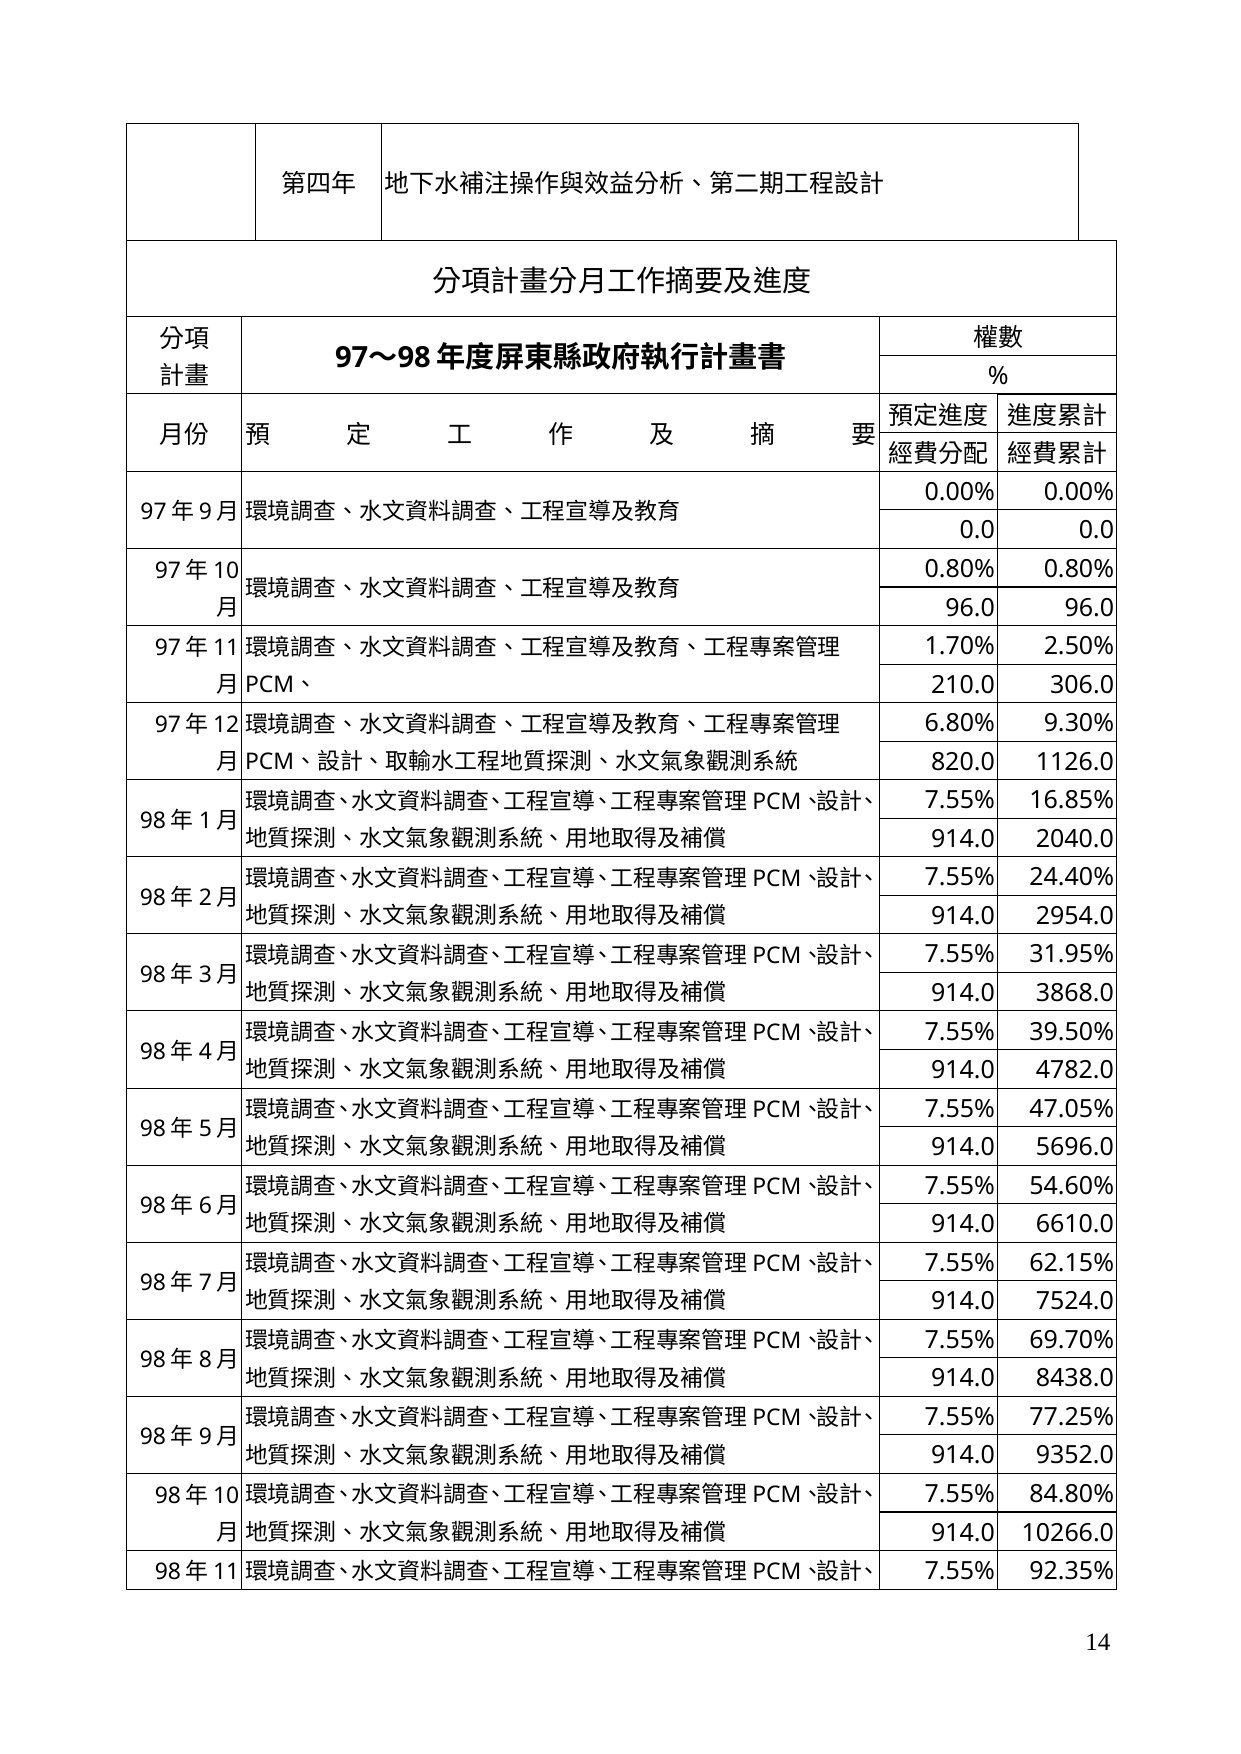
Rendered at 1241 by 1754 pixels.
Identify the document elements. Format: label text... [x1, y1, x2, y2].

table_cell 914.0 [880, 896, 997, 933]
table_cell [1079, 123, 1117, 240]
table_cell 1.70% [880, 626, 997, 663]
table_cell 2954.0 [998, 896, 1116, 933]
table_cell 98年10月 [127, 1474, 241, 1550]
table_cell 環境調查、水文資料調查、工程宣導及教育 [242, 549, 879, 625]
table_cell 環境調查、水文資料調查、工程宣導、工程專案管理PCM、設計、地質探測、水文氣象觀測系統、用地取得及補償 [242, 1166, 879, 1242]
table_cell 預定工作及摘要 [242, 394, 879, 471]
table_cell [127, 124, 255, 240]
table_cell 經費分配 [880, 433, 997, 471]
table_cell 環境調查、水文資料調查、工程宣導、工程專案管理PCM、設計、地質探測、水文氣象觀測系統、用地取得及補償 [242, 1243, 879, 1319]
table_cell 92.35% [998, 1551, 1116, 1588]
table_cell 16.85% [998, 780, 1116, 818]
table_cell 31.95% [998, 934, 1116, 972]
table_cell 0.80% [880, 549, 997, 586]
table_cell 62.15% [998, 1243, 1116, 1280]
table_cell 97～98年度屏東縣政府執行計畫書 [242, 317, 879, 393]
table_cell 第四年 [256, 124, 381, 240]
table_cell 預定進度 [880, 394, 997, 432]
table_cell 環境調查、水文資料調查、工程宣導、工程專案管理PCM、設計、地質探測、水文氣象觀測系統、用地取得及補償 [242, 1089, 879, 1164]
table_cell 環境調查、水文資料調查、工程宣導、工程專案管理PCM、設計、 [242, 1551, 879, 1588]
table_cell 0.0 [998, 510, 1116, 548]
table_cell 96.0 [998, 588, 1116, 625]
table_cell 98年 3月 [127, 934, 241, 1010]
table_cell 820.0 [880, 742, 997, 779]
table_cell 7.55% [880, 1397, 997, 1434]
table_cell 7.55% [880, 857, 997, 895]
table_cell 0.00% [880, 472, 997, 509]
table_cell 9.30% [998, 703, 1116, 741]
table_cell 0.80% [998, 549, 1116, 586]
table_cell 914.0 [880, 973, 997, 1010]
table_cell 地下水補注操作與效益分析、第二期工程設計 [382, 124, 1078, 240]
table_cell 98年 1月 [127, 780, 241, 856]
table_cell 914.0 [880, 819, 997, 856]
table_cell 4782.0 [998, 1050, 1116, 1087]
table_cell 環境調查、水文資料調查、工程宣導及教育 [242, 472, 879, 548]
table_cell 環境調查、水文資料調查、工程宣導、工程專案管理PCM、設計、地質探測、水文氣象觀測系統、用地取得及補償 [242, 1474, 879, 1550]
table_cell 7.55% [880, 1551, 997, 1588]
table_cell 97年11月 [127, 626, 241, 702]
table_cell 914.0 [880, 1281, 997, 1319]
table_cell 98年 8月 [127, 1320, 241, 1396]
table_cell 210.0 [880, 665, 997, 702]
table_cell 9352.0 [998, 1435, 1116, 1473]
table_cell 6.80% [880, 703, 997, 741]
table_cell 7.55% [880, 1474, 997, 1511]
table_cell 8438.0 [998, 1358, 1116, 1396]
table_cell 98年 4月 [127, 1011, 241, 1087]
table_cell 經費累計 [998, 433, 1116, 471]
table_cell % [880, 356, 1116, 393]
table_cell 7.55% [880, 1089, 997, 1126]
table_cell 77.25% [998, 1397, 1116, 1434]
table_cell 7.55% [880, 1320, 997, 1357]
table_cell 69.70% [998, 1320, 1116, 1357]
table_cell 1126.0 [998, 742, 1116, 779]
table_cell 97年12月 [127, 703, 241, 779]
table_cell 2.50% [998, 626, 1116, 663]
table_cell 914.0 [880, 1435, 997, 1473]
table_cell 0.00% [998, 472, 1116, 509]
table_cell 6610.0 [998, 1204, 1116, 1242]
table_cell 98年 9月 [127, 1397, 241, 1473]
table_cell 98年 7月 [127, 1243, 241, 1319]
table_cell 914.0 [880, 1204, 997, 1242]
table_cell 98年 5月 [127, 1089, 241, 1164]
table_cell 環境調查、水文資料調查、工程宣導及教育、工程專案管理PCM、設計、取輸水工程地質探測、水文氣象觀測系統 [242, 703, 879, 779]
table_cell 分項 計畫 [127, 317, 241, 393]
table_cell 39.50% [998, 1011, 1116, 1049]
table_cell 98年 2月 [127, 857, 241, 933]
table_cell 97年9月 [127, 472, 241, 548]
table_cell 914.0 [880, 1050, 997, 1087]
table_cell 84.80% [998, 1474, 1116, 1511]
table_cell 0.0 [880, 510, 997, 548]
table_cell 98年11 [127, 1551, 241, 1588]
table_cell 7.55% [880, 1243, 997, 1280]
table_cell 306.0 [998, 665, 1116, 702]
table_cell 97年10月 [127, 549, 241, 625]
table_cell 7524.0 [998, 1281, 1116, 1319]
table_cell 環境調查、水文資料調查、工程宣導、工程專案管理PCM、設計、地質探測、水文氣象觀測系統、用地取得及補償 [242, 934, 879, 1010]
table_cell 914.0 [880, 1127, 997, 1164]
table_cell 98年 6月 [127, 1166, 241, 1242]
table_cell 環境調查、水文資料調查、工程宣導、工程專案管理PCM、設計、地質探測、水文氣象觀測系統、用地取得及補償 [242, 1011, 879, 1087]
table_cell 環境調查、水文資料調查、工程宣導、工程專案管理PCM、設計、地質探測、水文氣象觀測系統、用地取得及補償 [242, 857, 879, 933]
table_cell 96.0 [880, 588, 997, 625]
table_cell 24.40% [998, 857, 1116, 895]
table_cell 10266.0 [998, 1513, 1116, 1550]
table_cell 7.55% [880, 1166, 997, 1203]
table_cell 47.05% [998, 1089, 1116, 1126]
table_cell 7.55% [880, 1011, 997, 1049]
table_cell 環境調查、水文資料調查、工程宣導及教育、工程專案管理PCM、 [242, 626, 879, 702]
table_cell 進度累計 [998, 395, 1116, 432]
table_cell 2040.0 [998, 819, 1116, 856]
table_cell 7.55% [880, 934, 997, 972]
table_cell 3868.0 [998, 973, 1116, 1010]
table_cell 月份 [127, 394, 241, 471]
table_cell 914.0 [880, 1513, 997, 1550]
table_cell 環境調查、水文資料調查、工程宣導、工程專案管理PCM、設計、地質探測、水文氣象觀測系統、用地取得及補償 [242, 780, 879, 856]
table_cell 分項計畫分月工作摘要及進度 [127, 241, 1116, 316]
table_cell 54.60% [998, 1166, 1116, 1203]
table_cell 5696.0 [998, 1127, 1116, 1164]
table_cell 環境調查、水文資料調查、工程宣導、工程專案管理PCM、設計、地質探測、水文氣象觀測系統、用地取得及補償 [242, 1397, 879, 1473]
table_cell 權數 [880, 317, 1116, 355]
table_cell 環境調查、水文資料調查、工程宣導、工程專案管理PCM、設計、地質探測、水文氣象觀測系統、用地取得及補償 [242, 1320, 879, 1396]
table_cell 914.0 [880, 1358, 997, 1396]
table_cell 7.55% [880, 780, 997, 818]
